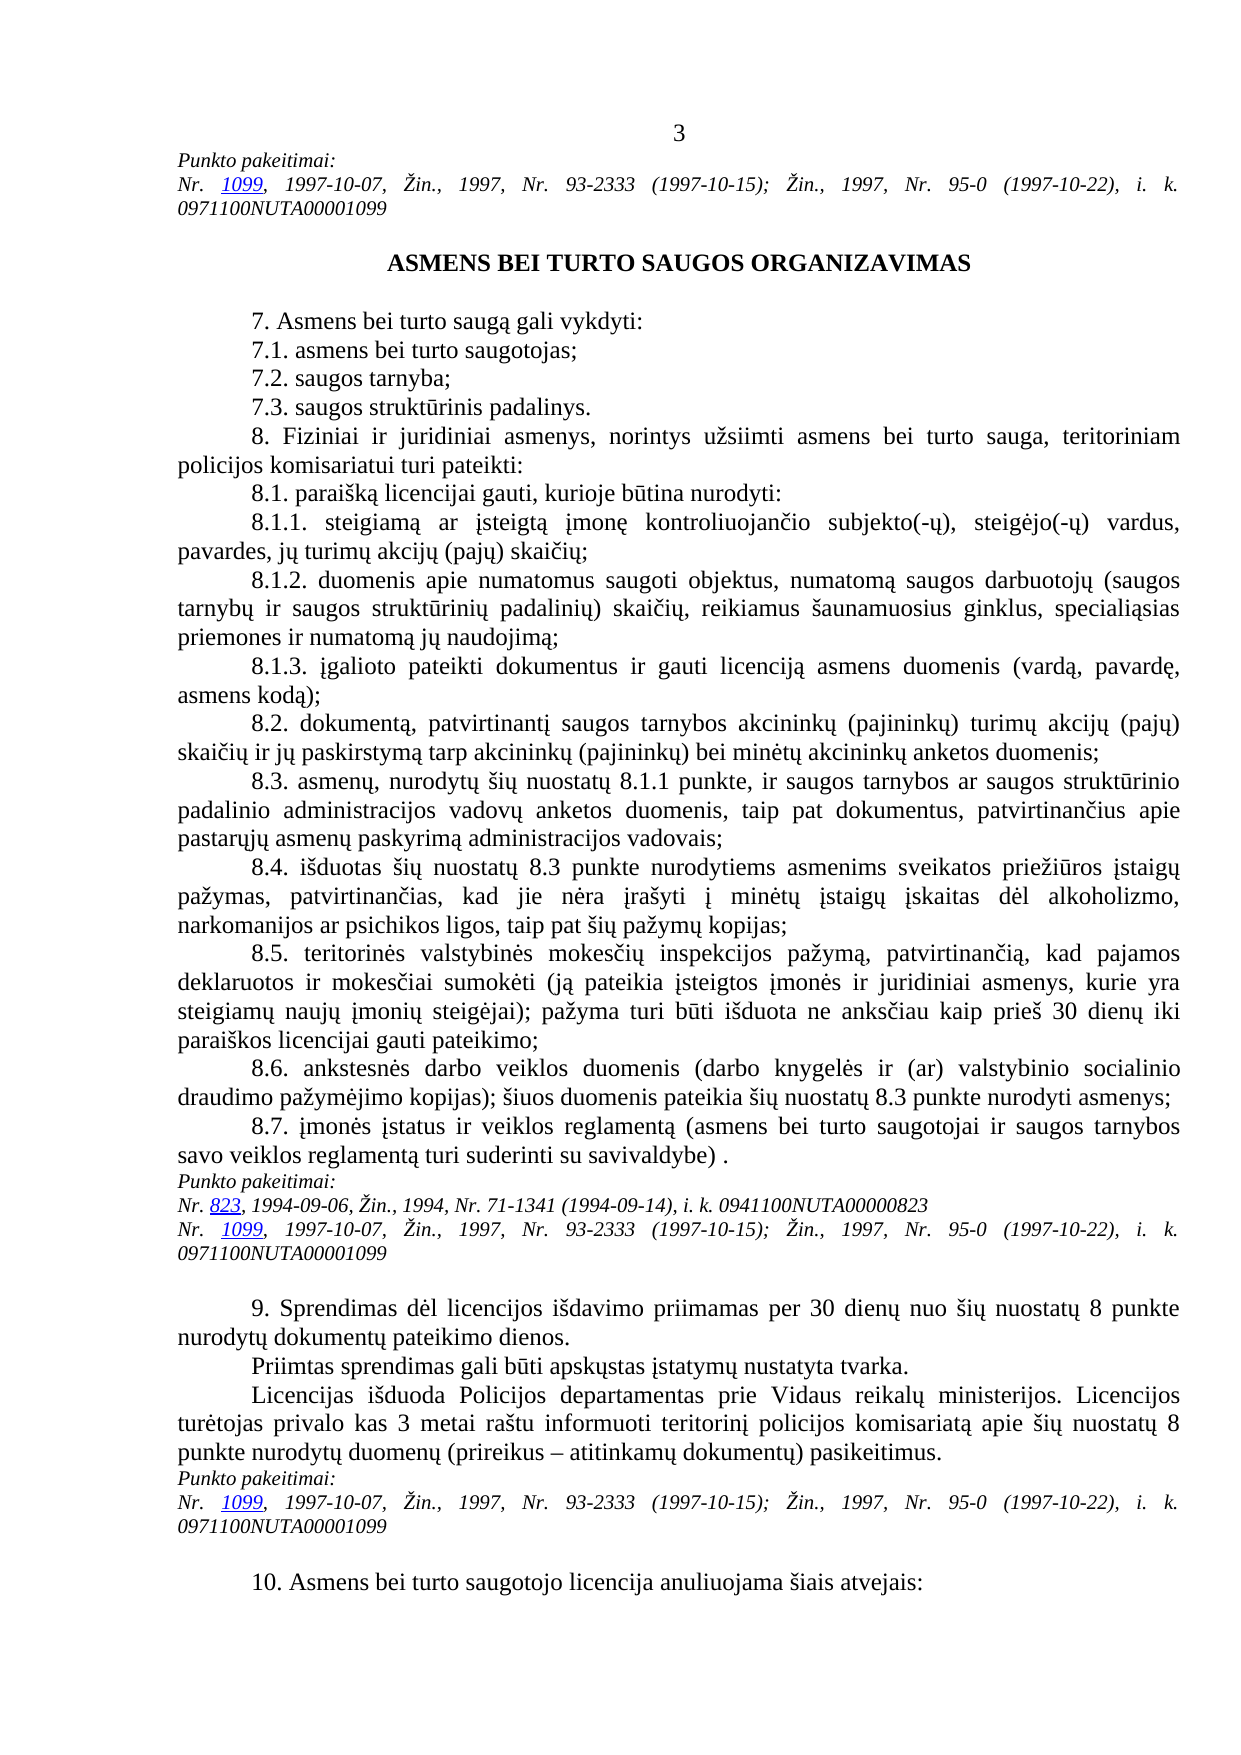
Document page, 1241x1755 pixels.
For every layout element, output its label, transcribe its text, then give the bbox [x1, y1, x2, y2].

text Asmens bei turto saugos organizavimas [177, 248, 1181, 277]
text 8.1.3. įgalioto pateikti dokumentus ir gauti licenciją asmens duomenis (vardą, pavardę, asmens kodą); [177, 651, 1181, 708]
text 8.1.2. duomenis apie numatomus saugoti objektus, numatomą saugos darbuotojų (saugos tarnybų ir saugos struktūrinių padalinių) skaičių, reikiamus šaunamuosius ginklus, specialiąsias priemones ir numatomą jų naudojimą; [177, 565, 1181, 651]
text 8.1.1. steigiamą ar įsteigtą įmonę kontroliuojančio subjekto(-ų), steigėjo(-ų) vardus, pavardes, jų turimų akcijų (pajų) skaičių; [177, 507, 1181, 565]
text 7. Asmens bei turto saugą gali vykdyti: [177, 306, 1181, 335]
text Priimtas sprendimas gali būti apskųstas įstatymų nustatyta tvarka. [177, 1351, 1181, 1380]
text Nr. 1099, 1997-10-07, Žin., 1997, Nr. 93-2333 (1997-10-15); Žin., 1997, Nr. 95-0 (1997-10-22), i. k. 0971100NUTA00001099 [177, 1217, 1181, 1265]
text Punkto pakeitimai: [177, 1168, 1181, 1193]
text 7.1. asmens bei turto saugotojas; [177, 335, 1181, 363]
text 8. Fiziniai ir juridiniai asmenys, norintys užsiimti asmens bei turto sauga, teritoriniam policijos komisariatui turi pateikti: [177, 421, 1181, 478]
text 8.1. paraišką licencijai gauti, kurioje būtina nurodyti: [177, 478, 1181, 507]
text 10. Asmens bei turto saugotojo licencija anuliuojama šiais atvejais: [177, 1567, 1181, 1596]
text Nr. 1099, 1997-10-07, Žin., 1997, Nr. 93-2333 (1997-10-15); Žin., 1997, Nr. 95-0 (1997-10-22), i. k. 0971100NUTA00001099 [177, 172, 1181, 220]
text Punkto pakeitimai: [177, 1466, 1181, 1490]
text Licencijas išduoda Policijos departamentas prie Vidaus reikalų ministerijos. Licencijos turėtojas privalo kas 3 metai raštu informuoti teritorinį policijos komisariatą apie šių nuostatų 8 punkte nurodytų duomenų (prireikus – atitinkamų dokumentų) pasikeitimus. [177, 1380, 1181, 1466]
text 8.3. asmenų, nurodytų šių nuostatų 8.1.1 punkte, ir saugos tarnybos ar saugos struktūrinio padalinio administracijos vadovų anketos duomenis, taip pat dokumentus, patvirtinančius apie pastarųjų asmenų paskyrimą administracijos vadovais; [177, 766, 1181, 852]
text Nr. 823, 1994-09-06, Žin., 1994, Nr. 71-1341 (1994-09-14), i. k. 0941100NUTA00000823 [177, 1193, 1181, 1217]
text 8.2. dokumentą, patvirtinantį saugos tarnybos akcininkų (pajininkų) turimų akcijų (pajų) skaičių ir jų paskirstymą tarp akcininkų (pajininkų) bei minėtų akcininkų anketos duomenis; [177, 708, 1181, 766]
text Nr. 1099, 1997-10-07, Žin., 1997, Nr. 93-2333 (1997-10-15); Žin., 1997, Nr. 95-0 (1997-10-22), i. k. 0971100NUTA00001099 [177, 1490, 1181, 1538]
text 7.2. saugos tarnyba; [177, 363, 1181, 392]
text 8.4. išduotas šių nuostatų 8.3 punkte nurodytiems asmenims sveikatos priežiūros įstaigų pažymas, patvirtinančias, kad jie nėra įrašyti į minėtų įstaigų įskaitas dėl alkoholizmo, narkomanijos ar psichikos ligos, taip pat šių pažymų kopijas; [177, 852, 1181, 938]
text 7.3. saugos struktūrinis padalinys. [177, 392, 1181, 421]
text 8.6. ankstesnės darbo veiklos duomenis (darbo knygelės ir (ar) valstybinio socialinio draudimo pažymėjimo kopijas); šiuos duomenis pateikia šių nuostatų 8.3 punkte nurodyti asmenys; [177, 1053, 1181, 1111]
text 9. Sprendimas dėl licencijos išdavimo priimamas per 30 dienų nuo šių nuostatų 8 punkte nurodytų dokumentų pateikimo dienos. [177, 1293, 1181, 1351]
text 8.5. teritorinės valstybinės mokesčių inspekcijos pažymą, patvirtinančią, kad pajamos deklaruotos ir mokesčiai sumokėti (ją pateikia įsteigtos įmonės ir juridiniai asmenys, kurie yra steigiamų naujų įmonių steigėjai); pažyma turi būti išduota ne anksčiau kaip prieš 30 dienų iki paraiškos licencijai gauti pateikimo; [177, 938, 1181, 1053]
text 8.7. įmonės įstatus ir veiklos reglamentą (asmens bei turto saugotojai ir saugos tarnybos savo veiklos reglamentą turi suderinti su savivaldybe) . [177, 1111, 1181, 1168]
text Punkto pakeitimai: [177, 148, 1181, 172]
